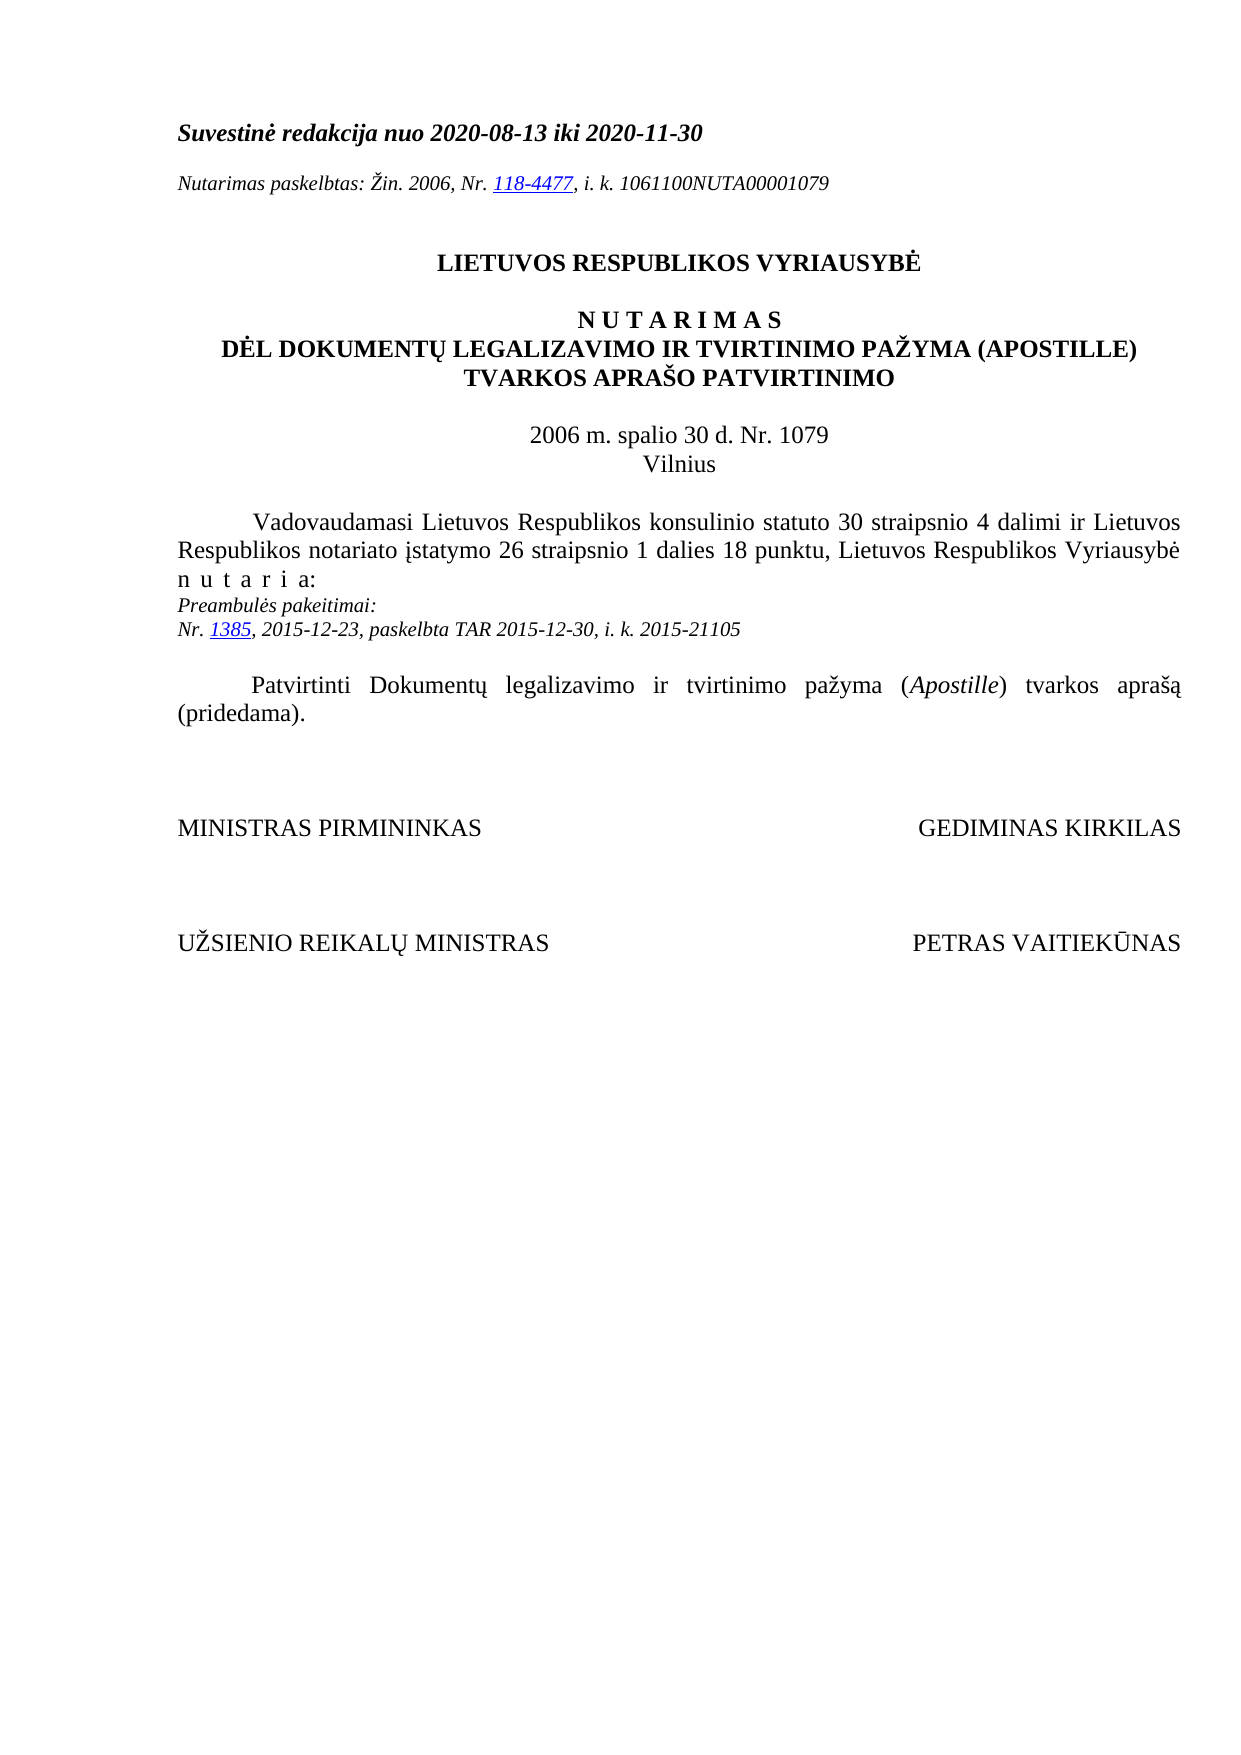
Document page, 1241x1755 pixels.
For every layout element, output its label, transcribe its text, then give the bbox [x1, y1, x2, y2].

text DĖL DOKUMENTŲ LEGALIZAVIMO IR TVIRTINIMO PAŽYMA (APOSTILLE) TVARKOS APRAŠO PATVIRTINIMO [177, 334, 1181, 392]
text Vadovaudamasi Lietuvos Respublikos konsulinio statuto 30 straipsnio 4 dalimi ir Lietuvos Respublikos notariato įstatymo 26 straipsnio 1 dalies 18 punktu, Lietuvos Respublikos Vyriausybė nutaria: [177, 507, 1181, 593]
text Preambulės pakeitimai: [177, 593, 1181, 617]
text Ministras Pirmininkas Gediminas Kirkilas [177, 813, 1181, 842]
text Vilnius [177, 449, 1181, 478]
text Nr. 1385, 2015-12-23, paskelbta TAR 2015-12-30, i. k. 2015-21105 [177, 617, 1181, 641]
text Patvirtinti Dokumentų legalizavimo ir tvirtinimo pažyma (Apostille) tvarkos aprašą (pridedama). [177, 670, 1181, 727]
text Užsienio reikalų ministras Petras Vaitiekūnas [177, 928, 1181, 957]
text Nutarimas paskelbtas: Žin. 2006, Nr. 118-4477, i. k. 1061100NUTA00001079 [177, 171, 1181, 195]
text N U T A R I M A S [177, 305, 1181, 334]
text LIETUVOS RESPUBLIKOS VYRIAUSYBĖ [177, 248, 1181, 277]
text 2006 m. spalio 30 d. Nr. 1079 [177, 420, 1181, 449]
text Suvestinė redakcija nuo 2020-08-13 iki 2020-11-30 [177, 118, 1181, 147]
